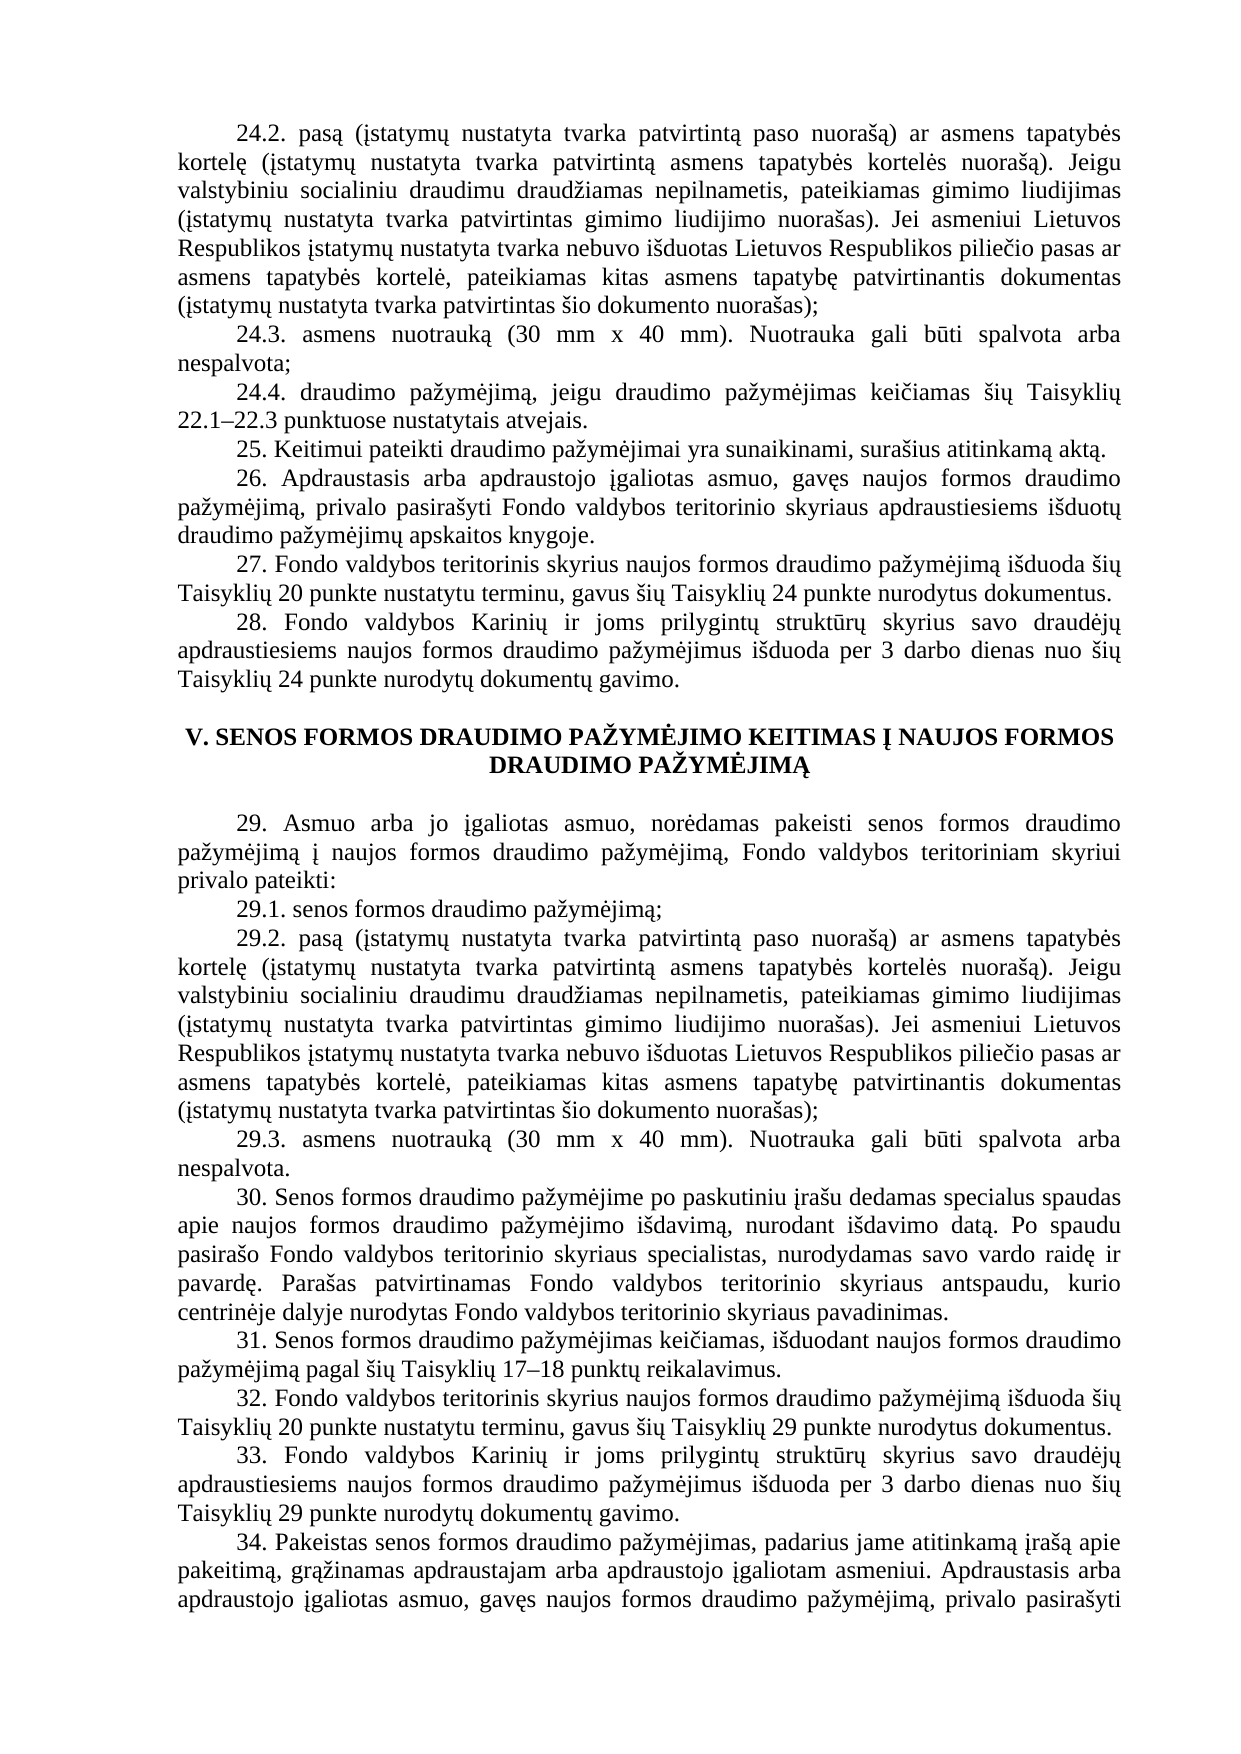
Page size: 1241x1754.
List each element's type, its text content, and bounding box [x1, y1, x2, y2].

text 29.2. pasą (įstatymų nustatyta tvarka patvirtintą paso nuorašą) ar asmens tapatybės kortelę (įstatymų nustatyta tvarka patvirtintą asmens tapatybės kortelės nuorašą). Jeigu valstybiniu socialiniu draudimu draudžiamas nepilnametis, pateikiamas gimimo liudijimas (įstatymų nustatyta tvarka patvirtintas gimimo liudijimo nuorašas). Jei asmeniui Lietuvos Respublikos įstatymų nustatyta tvarka nebuvo išduotas Lietuvos Respublikos piliečio pasas ar asmens tapatybės kortelė, pateikiamas kitas asmens tapatybę patvirtinantis dokumentas (įstatymų nustatyta tvarka patvirtintas šio dokumento nuorašas); [177, 923, 1122, 1124]
text 33. Fondo valdybos Karinių ir joms prilygintų struktūrų skyrius savo draudėjų apdraustiesiems naujos formos draudimo pažymėjimus išduoda per 3 darbo dienas nuo šių Taisyklių 29 punkte nurodytų dokumentų gavimo. [177, 1441, 1122, 1527]
text 28. Fondo valdybos Karinių ir joms prilygintų struktūrų skyrius savo draudėjų apdraustiesiems naujos formos draudimo pažymėjimus išduoda per 3 darbo dienas nuo šių Taisyklių 24 punkte nurodytų dokumentų gavimo. [177, 607, 1122, 693]
text 26. Apdraustasis arba apdraustojo įgaliotas asmuo, gavęs naujos formos draudimo pažymėjimą, privalo pasirašyti Fondo valdybos teritorinio skyriaus apdraustiesiems išduotų draudimo pažymėjimų apskaitos knygoje. [177, 463, 1122, 549]
text 29.3. asmens nuotrauką (30 mm x 40 mm). Nuotrauka gali būti spalvota arba nespalvota. [177, 1124, 1122, 1182]
text 25. Keitimui pateikti draudimo pažymėjimai yra sunaikinami, surašius atitinkamą aktą. [177, 434, 1122, 463]
text V. SENOS FORMOS DRAUDIMO PAŽYMĖJIMO KEITIMAS Į NAUJOS FORMOS DRAUDIMO PAŽYMĖJIMĄ [177, 722, 1122, 779]
text 29. Asmuo arba jo įgaliotas asmuo, norėdamas pakeisti senos formos draudimo pažymėjimą į naujos formos draudimo pažymėjimą, Fondo valdybos teritoriniam skyriui privalo pateikti: [177, 808, 1122, 894]
text 34. Pakeistas senos formos draudimo pažymėjimas, padarius jame atitinkamą įrašą apie pakeitimą, grąžinamas apdraustajam arba apdraustojo įgaliotam asmeniui. Apdraustasis arba apdraustojo įgaliotas asmuo, gavęs naujos formos draudimo pažymėjimą, privalo pasirašyti [177, 1527, 1122, 1613]
text 29.1. senos formos draudimo pažymėjimą; [177, 894, 1122, 923]
text 24.3. asmens nuotrauką (30 mm x 40 mm). Nuotrauka gali būti spalvota arba nespalvota; [177, 319, 1122, 377]
text 32. Fondo valdybos teritorinis skyrius naujos formos draudimo pažymėjimą išduoda šių Taisyklių 20 punkte nustatytu terminu, gavus šių Taisyklių 29 punkte nurodytus dokumentus. [177, 1383, 1122, 1441]
text 27. Fondo valdybos teritorinis skyrius naujos formos draudimo pažymėjimą išduoda šių Taisyklių 20 punkte nustatytu terminu, gavus šių Taisyklių 24 punkte nurodytus dokumentus. [177, 549, 1122, 607]
text 24.4. draudimo pažymėjimą, jeigu draudimo pažymėjimas keičiamas šių Taisyklių 22.1–22.3 punktuose nustatytais atvejais. [177, 377, 1122, 434]
text 30. Senos formos draudimo pažymėjime po paskutiniu įrašu dedamas specialus spaudas apie naujos formos draudimo pažymėjimo išdavimą, nurodant išdavimo datą. Po spaudu pasirašo Fondo valdybos teritorinio skyriaus specialistas, nurodydamas savo vardo raidę ir pavardę. Parašas patvirtinamas Fondo valdybos teritorinio skyriaus antspaudu, kurio centrinėje dalyje nurodytas Fondo valdybos teritorinio skyriaus pavadinimas. [177, 1182, 1122, 1326]
text 24.2. pasą (įstatymų nustatyta tvarka patvirtintą paso nuorašą) ar asmens tapatybės kortelę (įstatymų nustatyta tvarka patvirtintą asmens tapatybės kortelės nuorašą). Jeigu valstybiniu socialiniu draudimu draudžiamas nepilnametis, pateikiamas gimimo liudijimas (įstatymų nustatyta tvarka patvirtintas gimimo liudijimo nuorašas). Jei asmeniui Lietuvos Respublikos įstatymų nustatyta tvarka nebuvo išduotas Lietuvos Respublikos piliečio pasas ar asmens tapatybės kortelė, pateikiamas kitas asmens tapatybę patvirtinantis dokumentas (įstatymų nustatyta tvarka patvirtintas šio dokumento nuorašas); [177, 118, 1122, 319]
text 31. Senos formos draudimo pažymėjimas keičiamas, išduodant naujos formos draudimo pažymėjimą pagal šių Taisyklių 17–18 punktų reikalavimus. [177, 1326, 1122, 1383]
